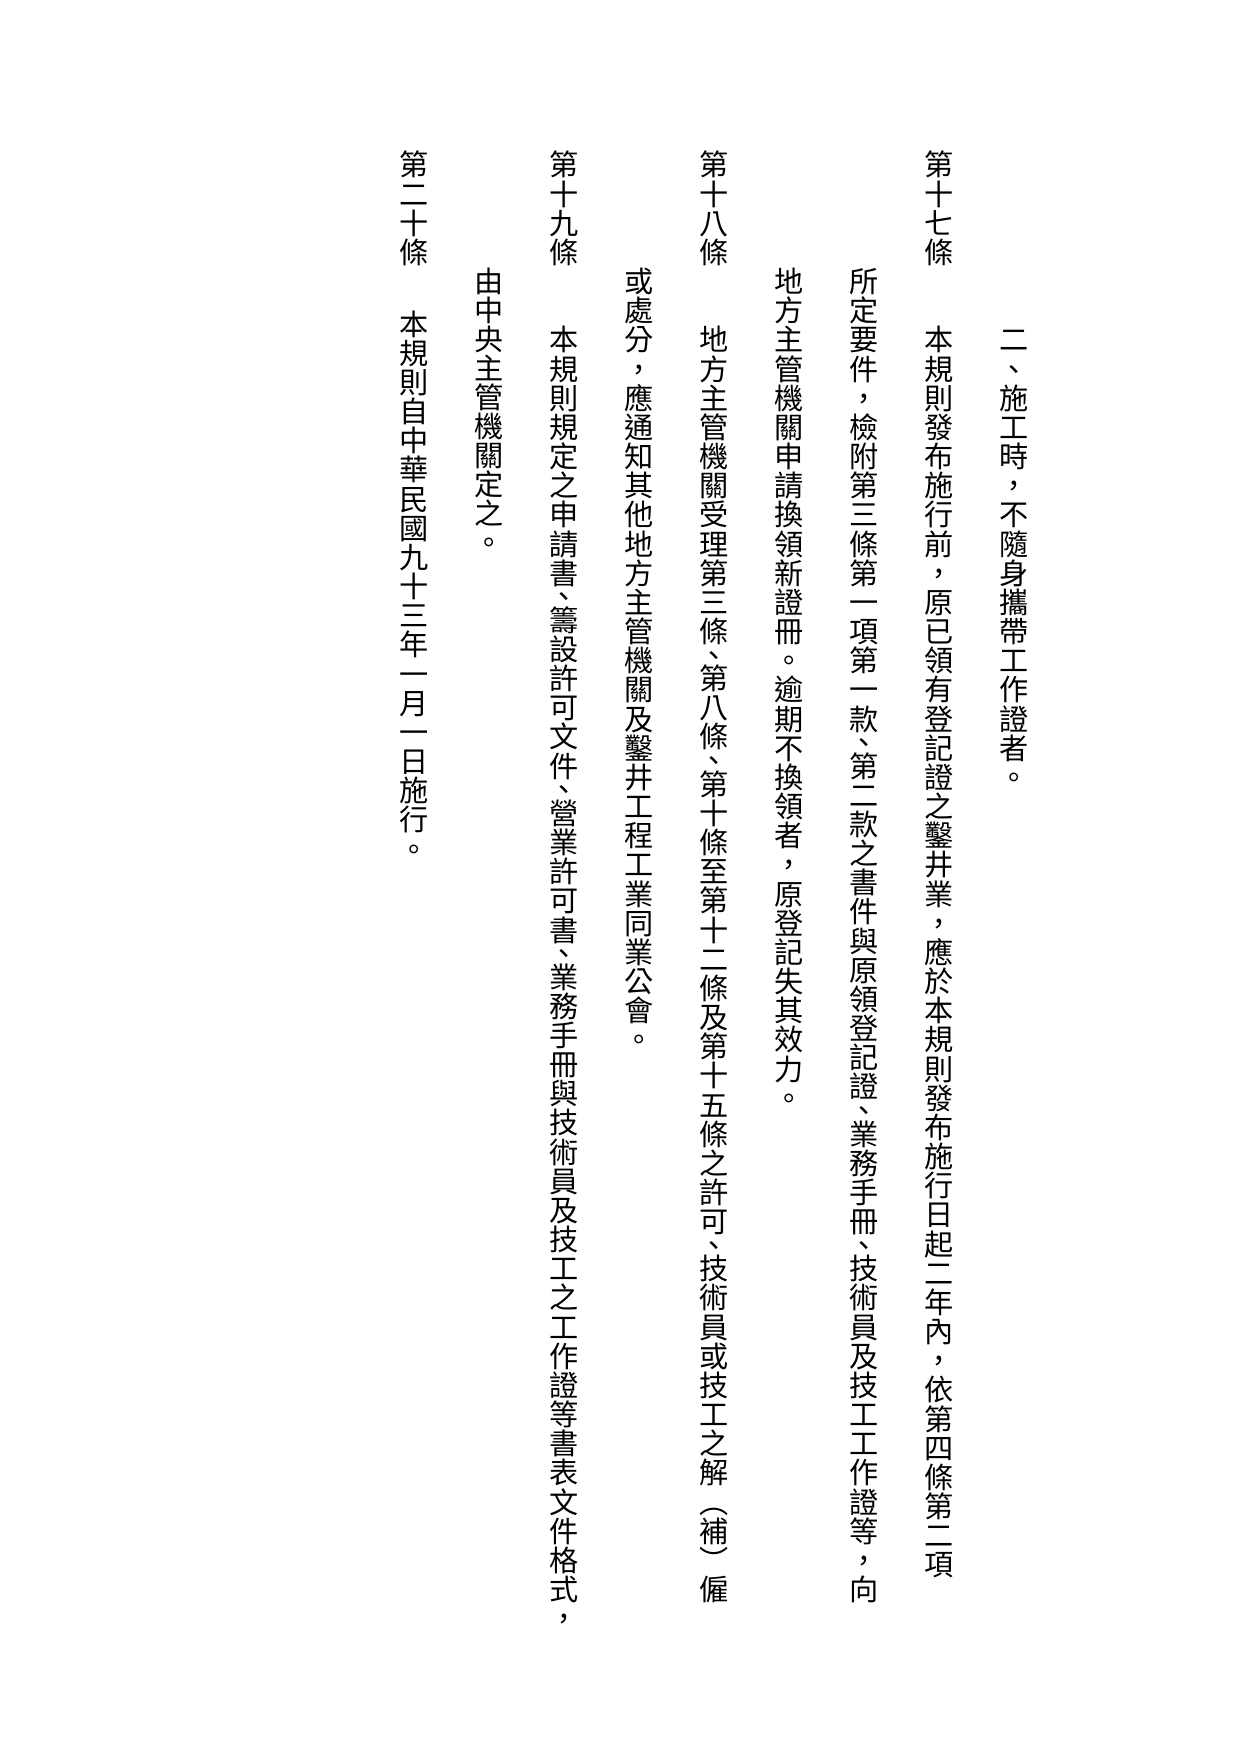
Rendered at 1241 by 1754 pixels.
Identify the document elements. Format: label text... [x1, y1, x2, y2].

text 第十七條 本規則發布施行前，原已領有登記證之鑿井業，應於本規則發布施行日起二年內，依第四條第二項所定要件，檢附第三條第一項第一款、第二款之書件與原領登記證、業務手冊、技術員及技工工作證等，向地方主管機關申請換領新證冊。逾期不換領者，原登記失其效力。 [751, 150, 976, 1604]
text 第十九條 本規則規定之申請書、籌設許可文件、營業許可書、業務手冊與技術員及技工之工作證等書表文件格式，由中央主管機關定之。 [451, 150, 601, 1604]
text 第十八條 地方主管機關受理第三條、第八條、第十條至第十二條及第十五條之許可、技術員或技工之解（補）僱或處分，應通知其他地方主管機關及鑿井工程工業同業公會。 [601, 150, 751, 1604]
text 第二十條 本規則自中華民國九十三年一月一日施行。 [376, 150, 451, 1604]
text 二、施工時，不隨身攜帶工作證者。 [976, 150, 1051, 1604]
